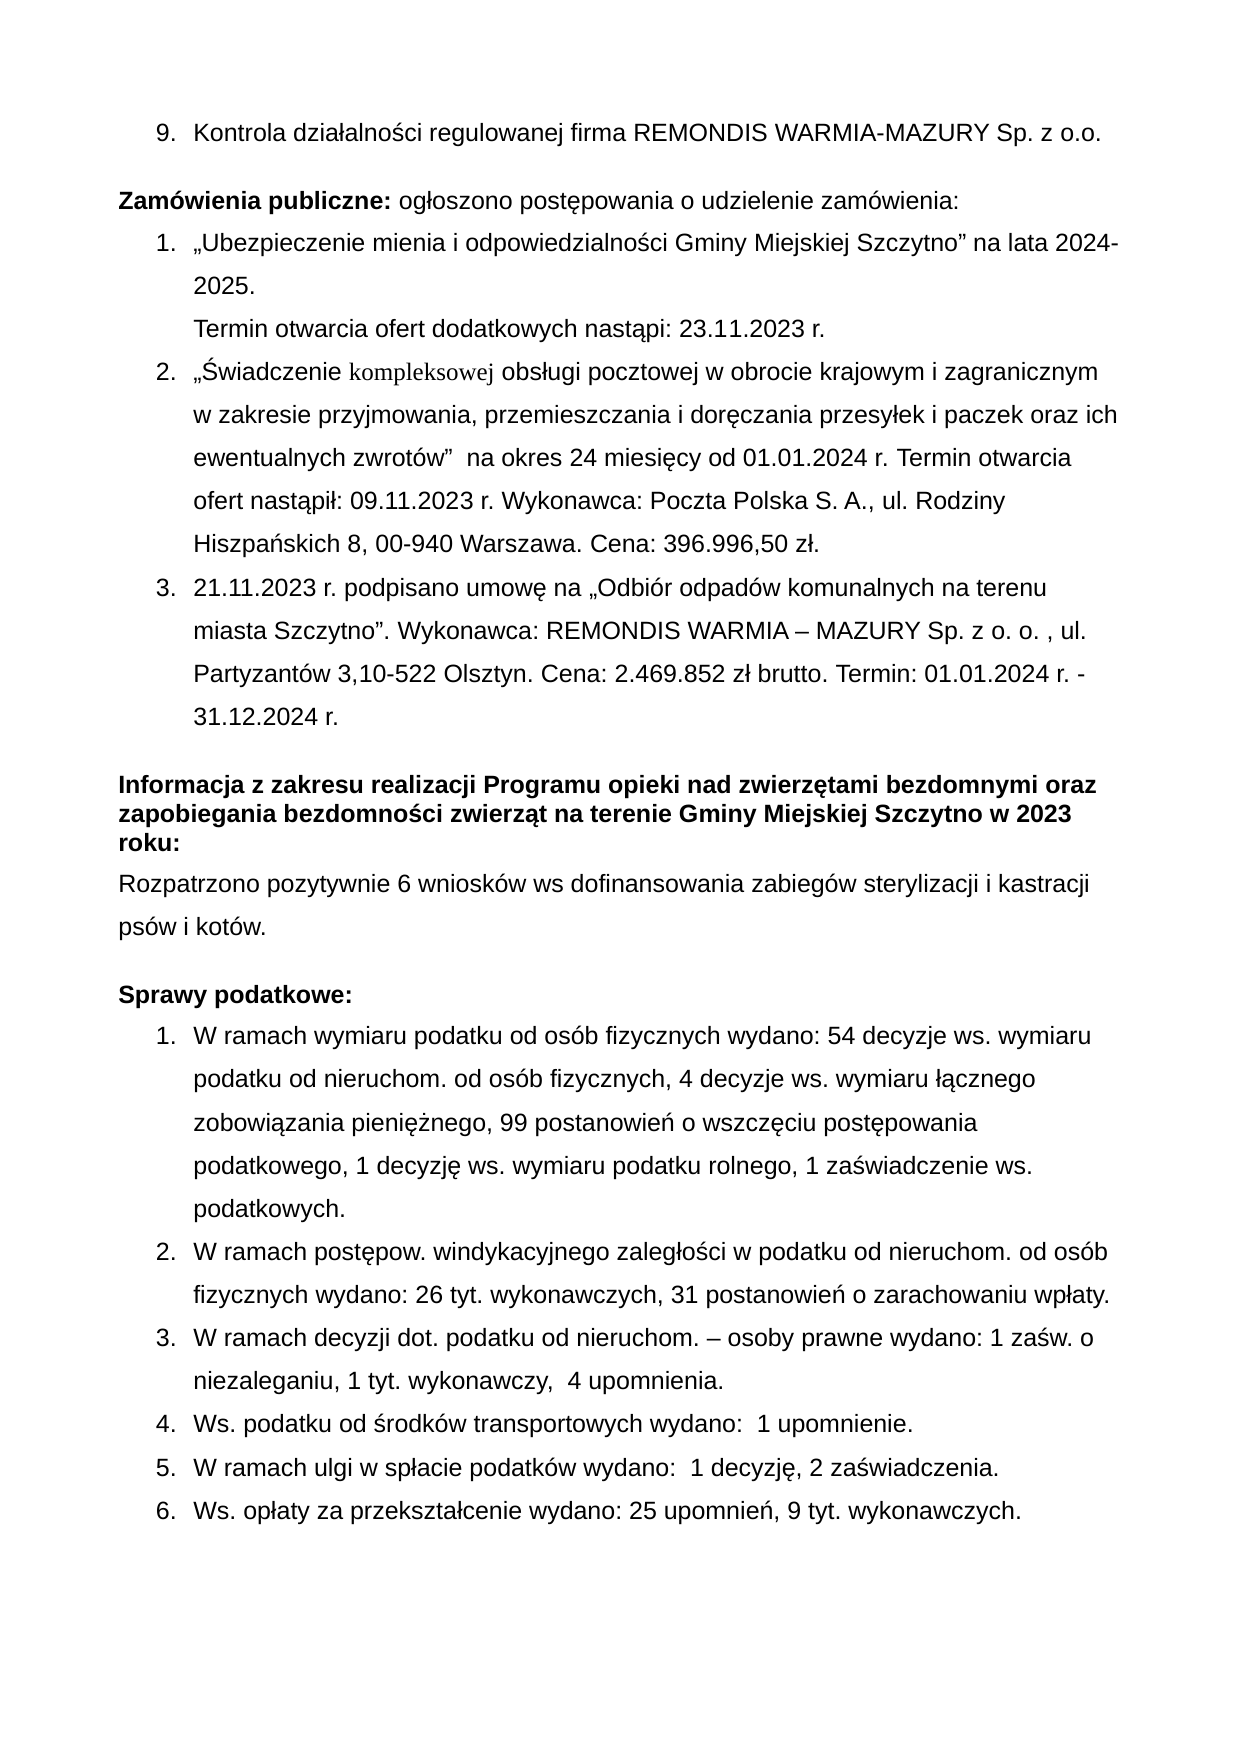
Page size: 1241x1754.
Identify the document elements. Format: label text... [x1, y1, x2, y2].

list 21.11.2023 r. podpisano umowę na „Odbiór odpadów komunalnych na terenu miasta Szczytno”. Wykonawca: REMONDIS WARMIA – MAZURY Sp. z o. o. , ul. Partyzantów 3,10-522 Olsztyn. Cena: 2.469.852 zł brutto. Termin: 01.01.2024 r. - 31.12.2024 r. [156, 573, 1122, 731]
list W ramach wymiaru podatku od osób fizycznych wydano: 54 decyzje ws. wymiaru podatku od nieruchom. od osób fizycznych, 4 decyzje ws. wymiaru łącznego zobowiązania pieniężnego, 99 postanowień o wszczęciu postępowania podatkowego, 1 decyzję ws. wymiaru podatku rolnego, 1 zaświadczenie ws. podatkowych. [156, 1021, 1122, 1223]
subtitle Zamówienia publiczne: ogłoszono postępowania o udzielenie zamówienia: [118, 186, 1122, 215]
subtitle Sprawy podatkowe: [118, 980, 1122, 1009]
list „Świadczenie kompleksowej obsługi pocztowej w obrocie krajowym i zagranicznym w zakresie przyjmowania, przemieszczania i doręczania przesyłek i paczek oraz ich ewentualnych zwrotów” na okres 24 miesięcy od 01.01.2024 r. Termin otwarcia ofert nastąpił: 09.11.2023 r. Wykonawca: Poczta Polska S. A., ul. Rodziny Hiszpańskich 8, 00-940 Warszawa. Cena: 396.996,50 zł. [156, 357, 1122, 558]
list W ramach decyzji dot. podatku od nieruchom. – osoby prawne wydano: 1 zaśw. o niezaleganiu, 1 tyt. wykonawczy, 4 upomnienia. [156, 1323, 1122, 1395]
list Kontrola działalności regulowanej firma REMONDIS WARMIA-MAZURY Sp. z o.o. [156, 118, 1122, 147]
text Rozpatrzono pozytywnie 6 wniosków ws dofinansowania zabiegów sterylizacji i kastracji psów i kotów. [118, 869, 1122, 941]
list W ramach postępow. windykacyjnego zaległości w podatku od nieruchom. od osób fizycznych wydano: 26 tyt. wykonawczych, 31 postanowień o zarachowaniu wpłaty. [156, 1237, 1122, 1309]
list „Ubezpieczenie mienia i odpowiedzialności Gminy Miejskiej Szczytno” na lata 2024-2025. [156, 227, 1122, 299]
list Termin otwarcia ofert dodatkowych nastąpi: 23.11.2023 r. [156, 314, 1122, 342]
list Ws. opłaty za przekształcenie wydano: 25 upomnień, 9 tyt. wykonawczych. [156, 1496, 1122, 1524]
subtitle Informacja z zakresu realizacji Programu opieki nad zwierzętami bezdomnymi oraz zapobiegania bezdomności zwierząt na terenie Gminy Miejskiej Szczytno w 2023 roku: [118, 770, 1122, 856]
list W ramach ulgi w spłacie podatków wydano: 1 decyzję, 2 zaświadczenia. [156, 1453, 1122, 1481]
list Ws. podatku od środków transportowych wydano: 1 upomnienie. [156, 1409, 1122, 1438]
